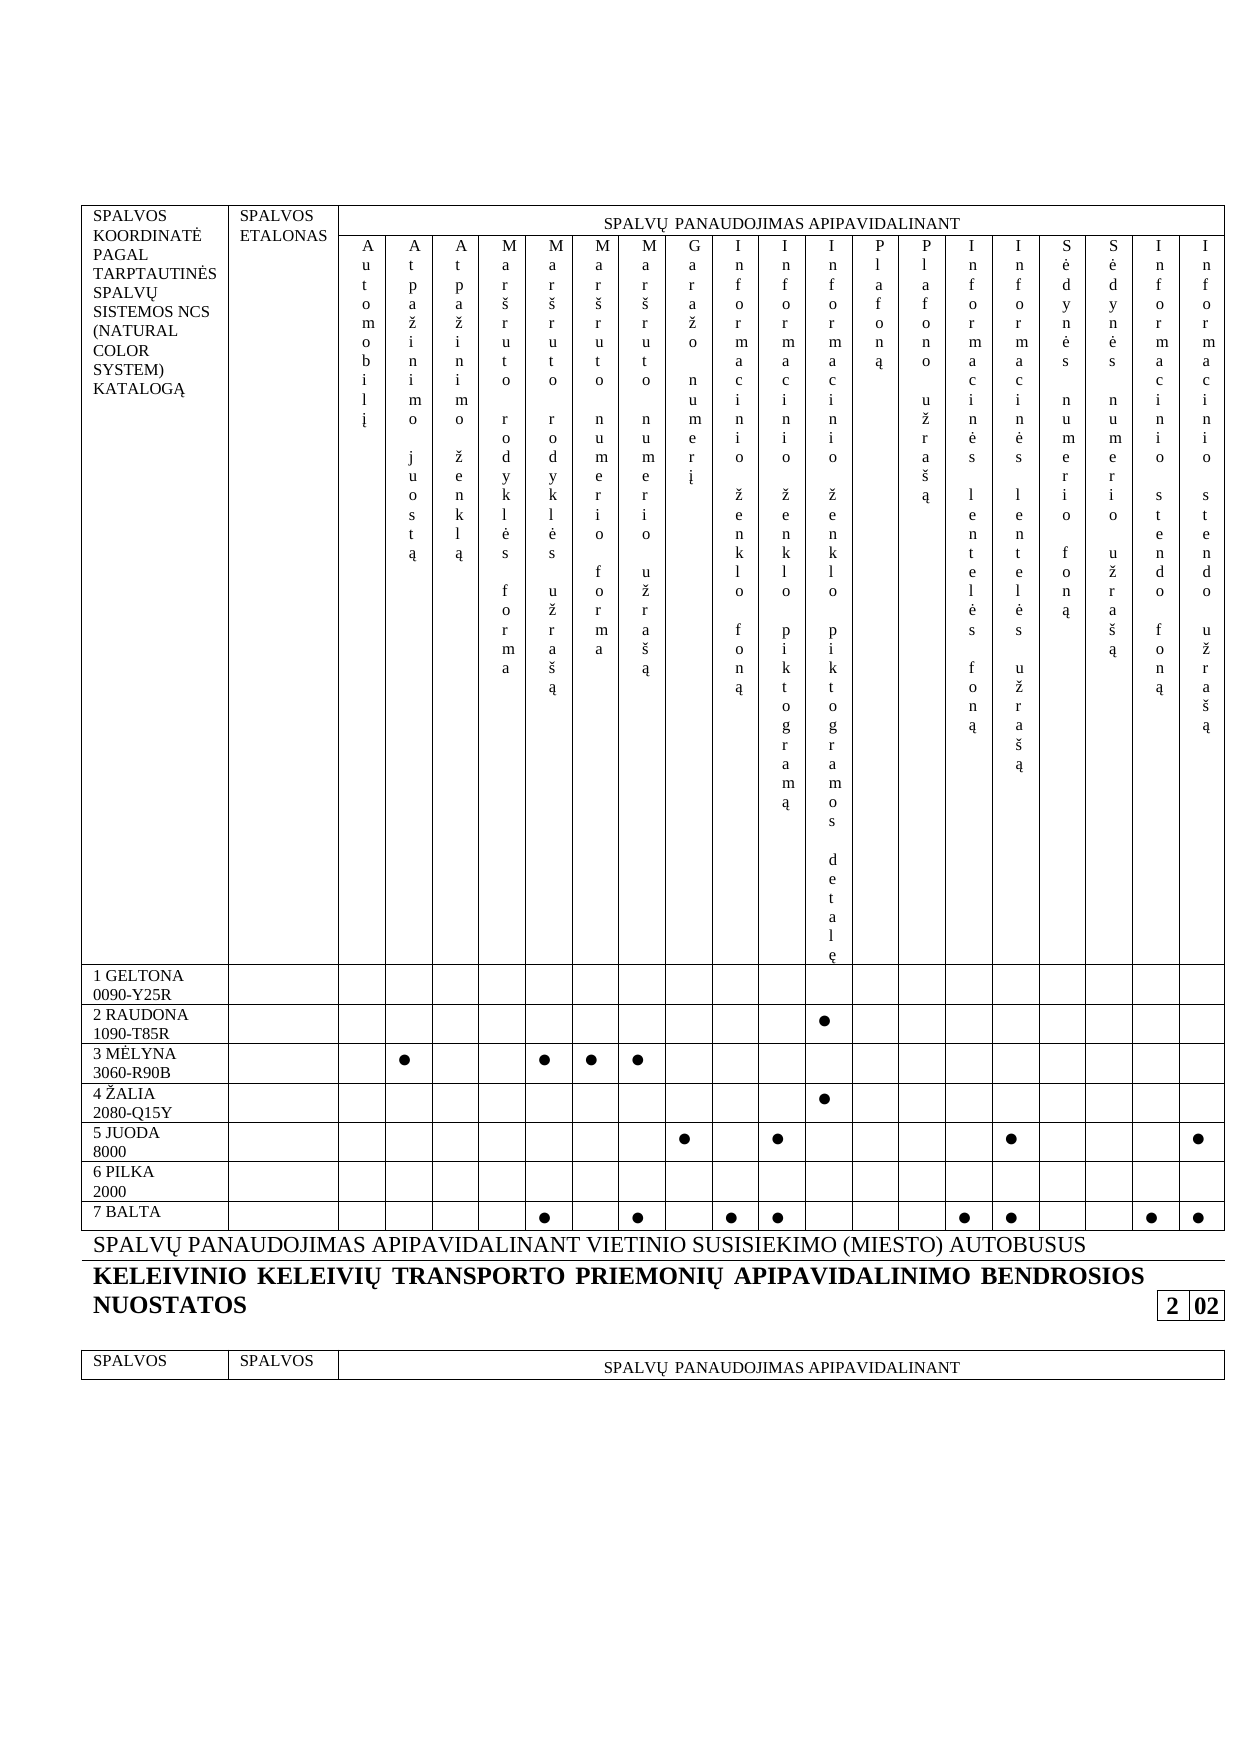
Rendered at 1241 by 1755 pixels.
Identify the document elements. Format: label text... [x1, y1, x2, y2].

table_cell [526, 1123, 572, 1161]
table_cell ● [1180, 1202, 1224, 1230]
table_cell [759, 1162, 805, 1201]
table_cell ● [666, 1123, 712, 1161]
table_cell [229, 1084, 338, 1122]
table_cell [619, 1084, 665, 1122]
table_cell [386, 1202, 432, 1230]
table_cell [1040, 965, 1085, 1004]
table_cell [339, 1123, 385, 1161]
table_header Spalvos [82, 1351, 228, 1379]
table_cell ● [619, 1044, 665, 1082]
table_cell ● [713, 1202, 758, 1230]
table_cell [806, 965, 852, 1004]
table_cell [1086, 1044, 1132, 1082]
table_cell [713, 1162, 758, 1201]
table_cell [1040, 1202, 1085, 1230]
table_cell [229, 965, 338, 1004]
table_cell [1133, 1084, 1179, 1122]
table_cell Automobilį [339, 236, 385, 964]
table_cell [1040, 1044, 1085, 1082]
table_cell [479, 1005, 525, 1043]
table_cell 4 ŽALIA 2080-Q15Y [82, 1084, 228, 1122]
table_cell [433, 965, 478, 1004]
table_cell [713, 1084, 758, 1122]
table_cell [1179, 1231, 1189, 1260]
table_cell Plafono užrašą [899, 236, 945, 964]
table_cell [339, 1005, 385, 1043]
table_cell [713, 1044, 758, 1082]
table_cell [526, 1084, 572, 1122]
table_cell Informacinio stendo užrašą [1180, 236, 1224, 964]
table_cell [666, 1044, 712, 1082]
table_cell Informacinio ženklo piktogramą [759, 236, 805, 964]
table_cell [993, 1005, 1039, 1043]
table_cell [666, 1202, 712, 1230]
table_cell [1086, 1162, 1132, 1201]
table_cell [853, 1162, 898, 1201]
table_cell [229, 1162, 338, 1201]
table_cell [229, 1202, 338, 1230]
table_cell 3 MĖLYNA 3060-R90B [82, 1044, 228, 1082]
table_cell [1086, 1084, 1132, 1122]
table_cell [433, 1044, 478, 1082]
table_cell [1040, 1123, 1085, 1161]
table_header Spalvų panaudojimas apipavidalinant [339, 1351, 1224, 1379]
table_cell [713, 965, 758, 1004]
table_cell Maršruto numerio užrašą [619, 236, 665, 964]
table_cell [339, 965, 385, 1004]
table_cell [339, 1162, 385, 1201]
table_cell Maršruto rodyklės užrašą [526, 236, 572, 964]
table_cell [899, 965, 945, 1004]
table_cell [946, 1084, 992, 1122]
table_cell [573, 1202, 618, 1230]
table_cell [433, 1123, 478, 1161]
table_cell 2 [1158, 1291, 1189, 1320]
table_cell ● [1133, 1202, 1179, 1230]
table_cell 2 RAUDONA 1090-T85R [82, 1005, 228, 1043]
table_cell Informacinio ženklo foną [713, 236, 758, 964]
table_cell [1133, 1005, 1179, 1043]
table_cell Garažo numerį [666, 236, 712, 964]
table_cell Informacinio stendo foną [1133, 236, 1179, 964]
table_cell [1133, 965, 1179, 1004]
table_cell [666, 1005, 712, 1043]
table_cell [1190, 1231, 1225, 1260]
table_cell [386, 965, 432, 1004]
table_cell [339, 1084, 385, 1122]
table_cell [759, 1044, 805, 1082]
table_cell [853, 965, 898, 1004]
table_cell [573, 1162, 618, 1201]
table_cell [573, 1005, 618, 1043]
table_cell [433, 1162, 478, 1201]
table_cell [853, 1084, 898, 1122]
table_cell [526, 1162, 572, 1201]
table_cell [1086, 1202, 1132, 1230]
table_cell ● [573, 1044, 618, 1082]
table_cell [713, 1005, 758, 1043]
table_cell ● [759, 1123, 805, 1161]
table_cell [1180, 1162, 1224, 1201]
table_cell [1040, 1084, 1085, 1122]
table_cell [946, 1005, 992, 1043]
table_cell [526, 965, 572, 1004]
table_cell [806, 1123, 852, 1161]
table_cell [619, 1162, 665, 1201]
table_cell Informacinės lentelės foną [946, 236, 992, 964]
table_cell [853, 1044, 898, 1082]
table_cell [759, 965, 805, 1004]
table_cell [1040, 1162, 1085, 1201]
table_cell [386, 1162, 432, 1201]
table_cell [1133, 1162, 1179, 1201]
table_cell ● [759, 1202, 805, 1230]
table_cell [573, 1084, 618, 1122]
table_cell 02 [1190, 1291, 1224, 1320]
table_cell [1086, 1005, 1132, 1043]
table_cell [806, 1162, 852, 1201]
table_cell [1157, 1261, 1189, 1290]
table_cell Maršruto rodyklės forma [479, 236, 525, 964]
table_cell [619, 1123, 665, 1161]
table_cell [899, 1202, 945, 1230]
table_cell [899, 1162, 945, 1201]
table_cell [993, 1084, 1039, 1122]
table_cell ● [806, 1005, 852, 1043]
table_header Spalvos etalonas [229, 206, 338, 964]
table_cell [1133, 1044, 1179, 1082]
table_header Spalvų panaudojimas apipavidalinant [339, 206, 1224, 235]
table_cell ● [993, 1202, 1039, 1230]
table_cell [993, 1044, 1039, 1082]
table_cell [229, 1005, 338, 1043]
table_cell Atpažinimo juostą [386, 236, 432, 964]
table_cell SPALVŲ PANAUDOJIMAS APIPAVIDALINANT VIETINIO SUSISIEKIMO (MIESTO) AUTOBUSUS [82, 1231, 1157, 1260]
table_cell [806, 1202, 852, 1230]
table_cell [666, 1084, 712, 1122]
table_cell Sėdynės numerio užrašą [1086, 236, 1132, 964]
table_cell KELEIVINIO KELEIVIŲ TRANSPORTO PRIEMONIŲ APIPAVIDALINIMO BENDROSIOS NUOSTATOS [82, 1261, 1157, 1320]
table_header Spalvos koordinatė pagal tarptautinės spalvų sistemos NCS (Natural Color System) katalogą [82, 206, 228, 964]
table_cell 7 BALTA [82, 1202, 228, 1230]
table_cell [1133, 1123, 1179, 1161]
table_cell [386, 1123, 432, 1161]
table_cell [479, 1044, 525, 1082]
table_cell Informacinės lentelės užrašą [993, 236, 1039, 964]
table_cell [1180, 1084, 1224, 1122]
table_cell [1180, 1005, 1224, 1043]
table_header Spalvos [229, 1351, 338, 1379]
table_cell [526, 1005, 572, 1043]
table_cell ● [993, 1123, 1039, 1161]
table_cell [946, 1162, 992, 1201]
table_cell Atpažinimo ženklą [433, 236, 478, 964]
table_cell [433, 1005, 478, 1043]
table_cell [1180, 965, 1224, 1004]
table_cell [573, 1123, 618, 1161]
table_cell [619, 1005, 665, 1043]
table_cell [993, 1162, 1039, 1201]
table_cell [1190, 1261, 1225, 1290]
table_cell [479, 965, 525, 1004]
table_cell [1157, 1231, 1179, 1260]
table_cell [573, 965, 618, 1004]
table_cell [899, 1005, 945, 1043]
table_cell Sėdynės numerio foną [1040, 236, 1085, 964]
table_cell ● [386, 1044, 432, 1082]
table_cell [386, 1005, 432, 1043]
table_cell [1040, 1005, 1085, 1043]
table_cell [339, 1202, 385, 1230]
table_cell [479, 1162, 525, 1201]
table_cell [853, 1005, 898, 1043]
table_cell [666, 1162, 712, 1201]
table_cell [853, 1123, 898, 1161]
table_cell [386, 1084, 432, 1122]
table_cell [899, 1084, 945, 1122]
table_cell ● [1180, 1123, 1224, 1161]
table_cell 5 JUODA 8000 [82, 1123, 228, 1161]
table_cell [946, 1123, 992, 1161]
table_cell [479, 1202, 525, 1230]
table_cell Informacinio ženklo piktogramos detalę [806, 236, 852, 964]
table_cell 6 PILKA 2000 [82, 1162, 228, 1201]
table_cell ● [806, 1084, 852, 1122]
table_cell 1 GELTONA 0090-Y25R [82, 965, 228, 1004]
table_cell [339, 1044, 385, 1082]
table_cell [479, 1123, 525, 1161]
table_cell [853, 1202, 898, 1230]
table_cell [899, 1123, 945, 1161]
table_cell [433, 1202, 478, 1230]
table_cell [759, 1005, 805, 1043]
table_cell [433, 1084, 478, 1122]
table_cell [759, 1084, 805, 1122]
table_cell [666, 965, 712, 1004]
table_cell ● [619, 1202, 665, 1230]
table_cell [229, 1123, 338, 1161]
table_cell [229, 1044, 338, 1082]
table_cell [993, 965, 1039, 1004]
table_cell Plafoną [853, 236, 898, 964]
table_cell [899, 1044, 945, 1082]
table_cell ● [946, 1202, 992, 1230]
table_cell [946, 1044, 992, 1082]
table_cell [1180, 1044, 1224, 1082]
table_cell [946, 965, 992, 1004]
table_cell [1086, 1123, 1132, 1161]
table_cell [619, 965, 665, 1004]
table_cell [806, 1044, 852, 1082]
table_cell ● [526, 1044, 572, 1082]
table_cell [713, 1123, 758, 1161]
table_cell Maršruto numerio forma [573, 236, 618, 964]
table_cell ● [526, 1202, 572, 1230]
table_cell [479, 1084, 525, 1122]
table_cell [1086, 965, 1132, 1004]
